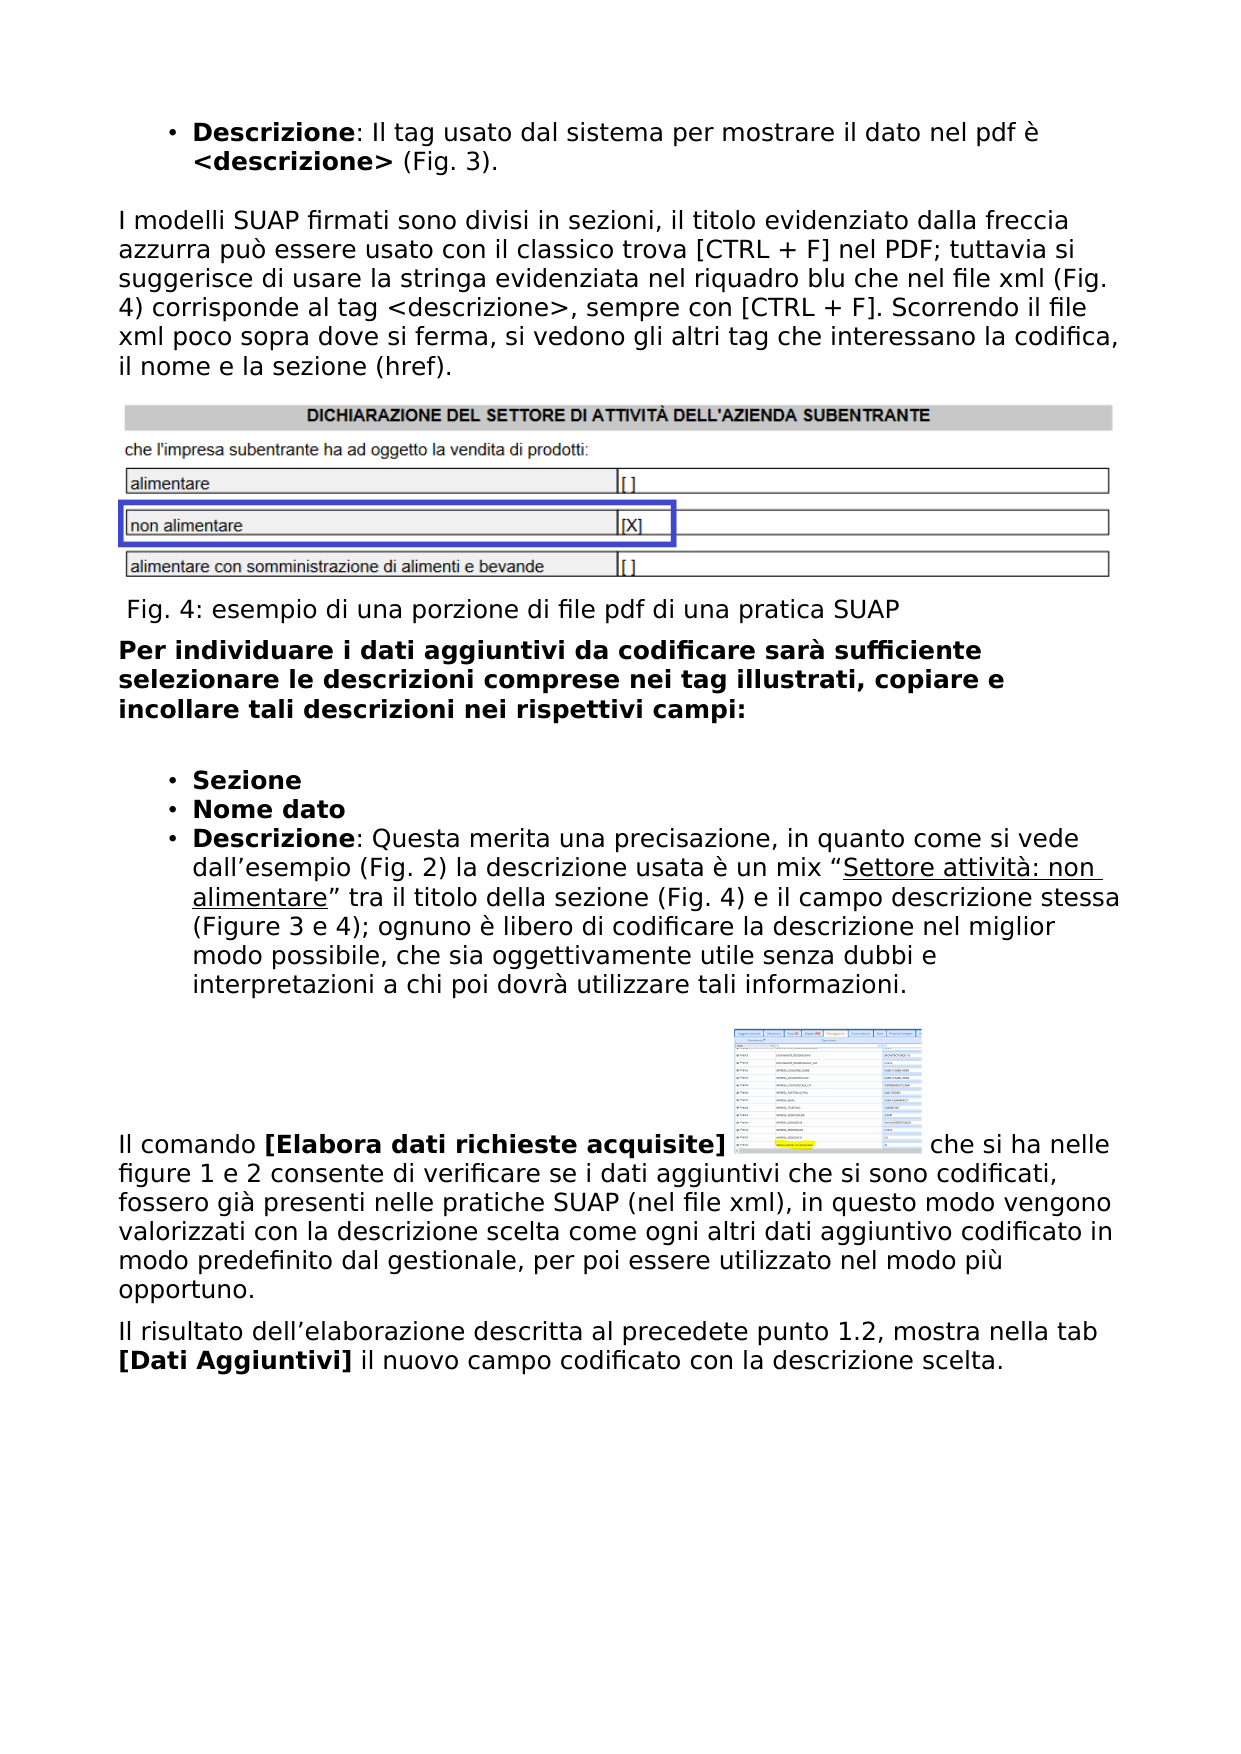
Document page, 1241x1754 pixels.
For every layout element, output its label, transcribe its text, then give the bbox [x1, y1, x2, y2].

list Sezione [177, 766, 1122, 795]
text Per individuare i dati aggiuntivi da codificare sarà sufficiente selezionare le descrizioni comprese nei tag illustrati, copiare e incollare tali descrizioni nei rispettivi campi: [118, 637, 1122, 724]
picture [118, 393, 1123, 595]
text Il comando [Elabora dati richieste acquisite] che si ha nelle figure 1 e 2 consente di verificare se i dati aggiuntivi che si sono codificati, fossero già presenti nelle pratiche SUAP (nel file xml), in questo modo vengono valorizzati con la descrizione scelta come ogni altri dati aggiuntivo codificato in modo predefinito dal gestionale, per poi essere utilizzato nel modo più opportuno. [118, 1029, 1122, 1305]
text I modelli SUAP firmati sono divisi in sezioni, il titolo evidenziato dalla freccia azzurra può essere usato con il classico trova [CTRL + F] nel PDF; tuttavia si suggerisce di usare la stringa evidenziata nel riquadro blu che nel file xml (Fig. 4) corrisponde al tag <descrizione>, sempre con [CTRL + F]. Scorrendo il file xml poco sopra dove si ferma, si vedono gli altri tag che interessano la codifica, il nome e la sezione (href). [118, 206, 1122, 381]
list Descrizione: Il tag usato dal sistema per mostrare il dato nel pdf è <descrizione> (Fig. 3). [177, 118, 1122, 176]
picture [734, 1028, 922, 1154]
list Nome dato [177, 795, 1122, 824]
text Fig. 4: esempio di una porzione di file pdf di una pratica SUAP [118, 595, 1122, 624]
text Il risultato dell’elaborazione descritta al precedete punto 1.2, mostra nella tab [Dati Aggiuntivi] il nuovo campo codificato con la descrizione scelta. [118, 1317, 1122, 1376]
list Descrizione: Questa merita una precisazione, in quanto come si vede dall’esempio (Fig. 2) la descrizione usata è un mix “Settore attività: non alimentare” tra il titolo della sezione (Fig. 4) e il campo descrizione stessa (Figure 3 e 4); ognuno è libero di codificare la descrizione nel miglior modo possibile, che sia oggettivamente utile senza dubbi e interpretazioni a chi poi dovrà utilizzare tali informazioni. [177, 824, 1122, 999]
